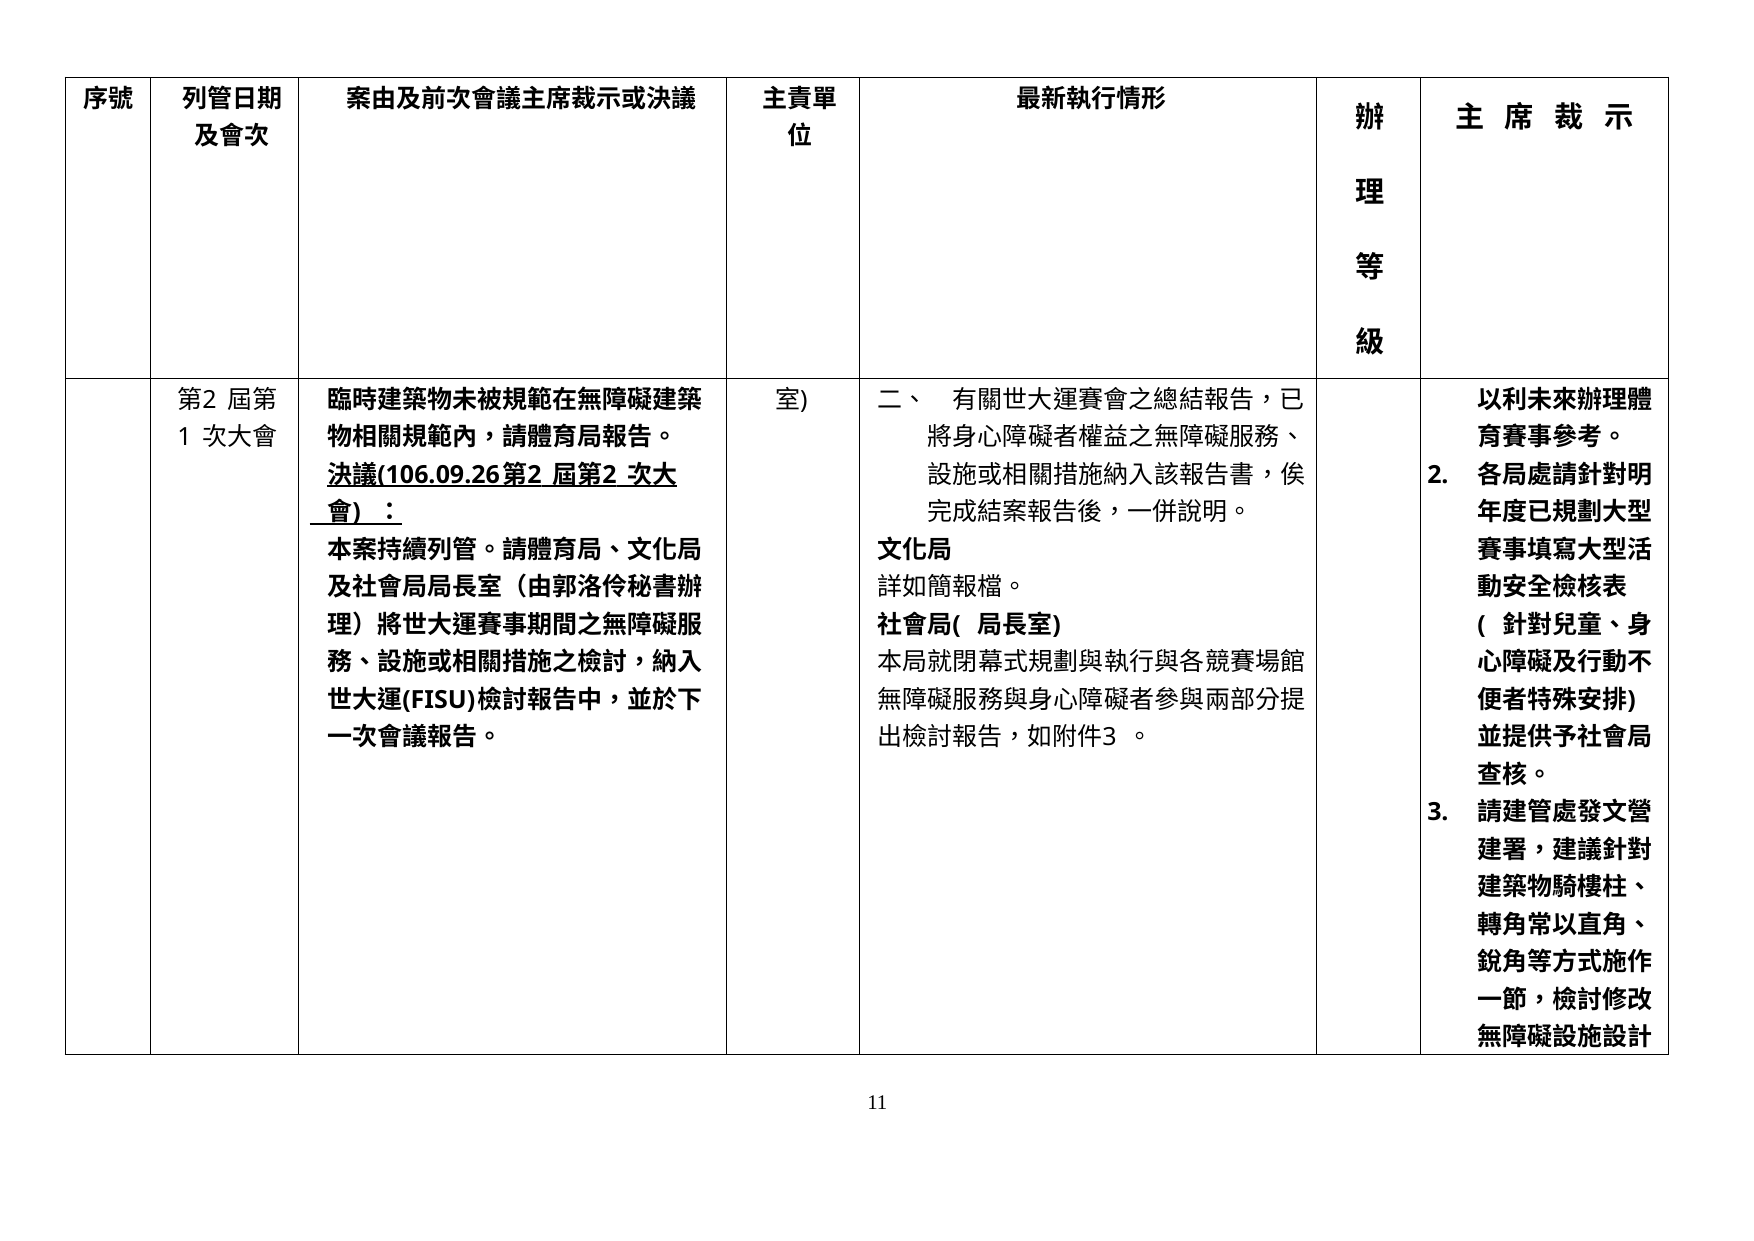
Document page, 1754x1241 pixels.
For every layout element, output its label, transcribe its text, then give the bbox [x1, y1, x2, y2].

table_cell 體育局 世大運30座競賽場館均符合(世界大學運動總會)規範進行整修建，且無障礙設施不足部分，皆已納入設計。 有關世大運賽會之總結報告，已將身心障礙者權益之無障礙服務、設施或相關措施納入該報告書，俟完成結案報告後，一併說明。 文化局 詳如簡報檔。 社會局(局長室) 本局就閉幕式規劃與執行與各競賽場館無障礙服務與身心障礙者參與兩部分提出檢討報告，如附件3。 [860, 379, 1316, 1054]
table_header 主責單位 [727, 78, 859, 378]
table_header 主席裁示 [1421, 78, 1668, 378]
table_header 序號 [66, 78, 150, 378]
table_cell [66, 379, 150, 1054]
table_cell 臨時建築物未被規範在無障礙建築物相關規範內，請體育局報告。 決議(106.09.26第2屆第2次大會)： 本案持續列管。請體育局、文化局及社會局局長室（由郭洛伶秘書辦理）將世大運賽事期間之無障礙服務、設施或相關措施之檢討，納入世大運(FISU)檢討報告中，並於下一次會議報告。 [299, 379, 726, 1054]
table_cell 以利未來辦理體育賽事參考。 2. 各局處請針對明年度已規劃大型賽事填寫大型活動安全檢核表(針對兒童、身心障礙及行動不便者特殊安排)並提供予社會局查核。 3. 請建管處發文營建署，建議針對建築物騎樓柱、轉角常以直角、銳角等方式施作一節，檢討修改無障礙設施設計 [1421, 379, 1668, 1054]
table_header 辦理等級 [1317, 78, 1420, 378]
table_cell 第2屆第1次大會 [151, 379, 298, 1054]
table_cell [1317, 379, 1420, 1054]
table_header 列管日期及會次 [151, 78, 298, 378]
table_header 最新執行情形 [860, 78, 1316, 378]
table_header 案由及前次會議主席裁示或決議 [299, 78, 726, 378]
table_cell 室) [727, 379, 859, 1054]
